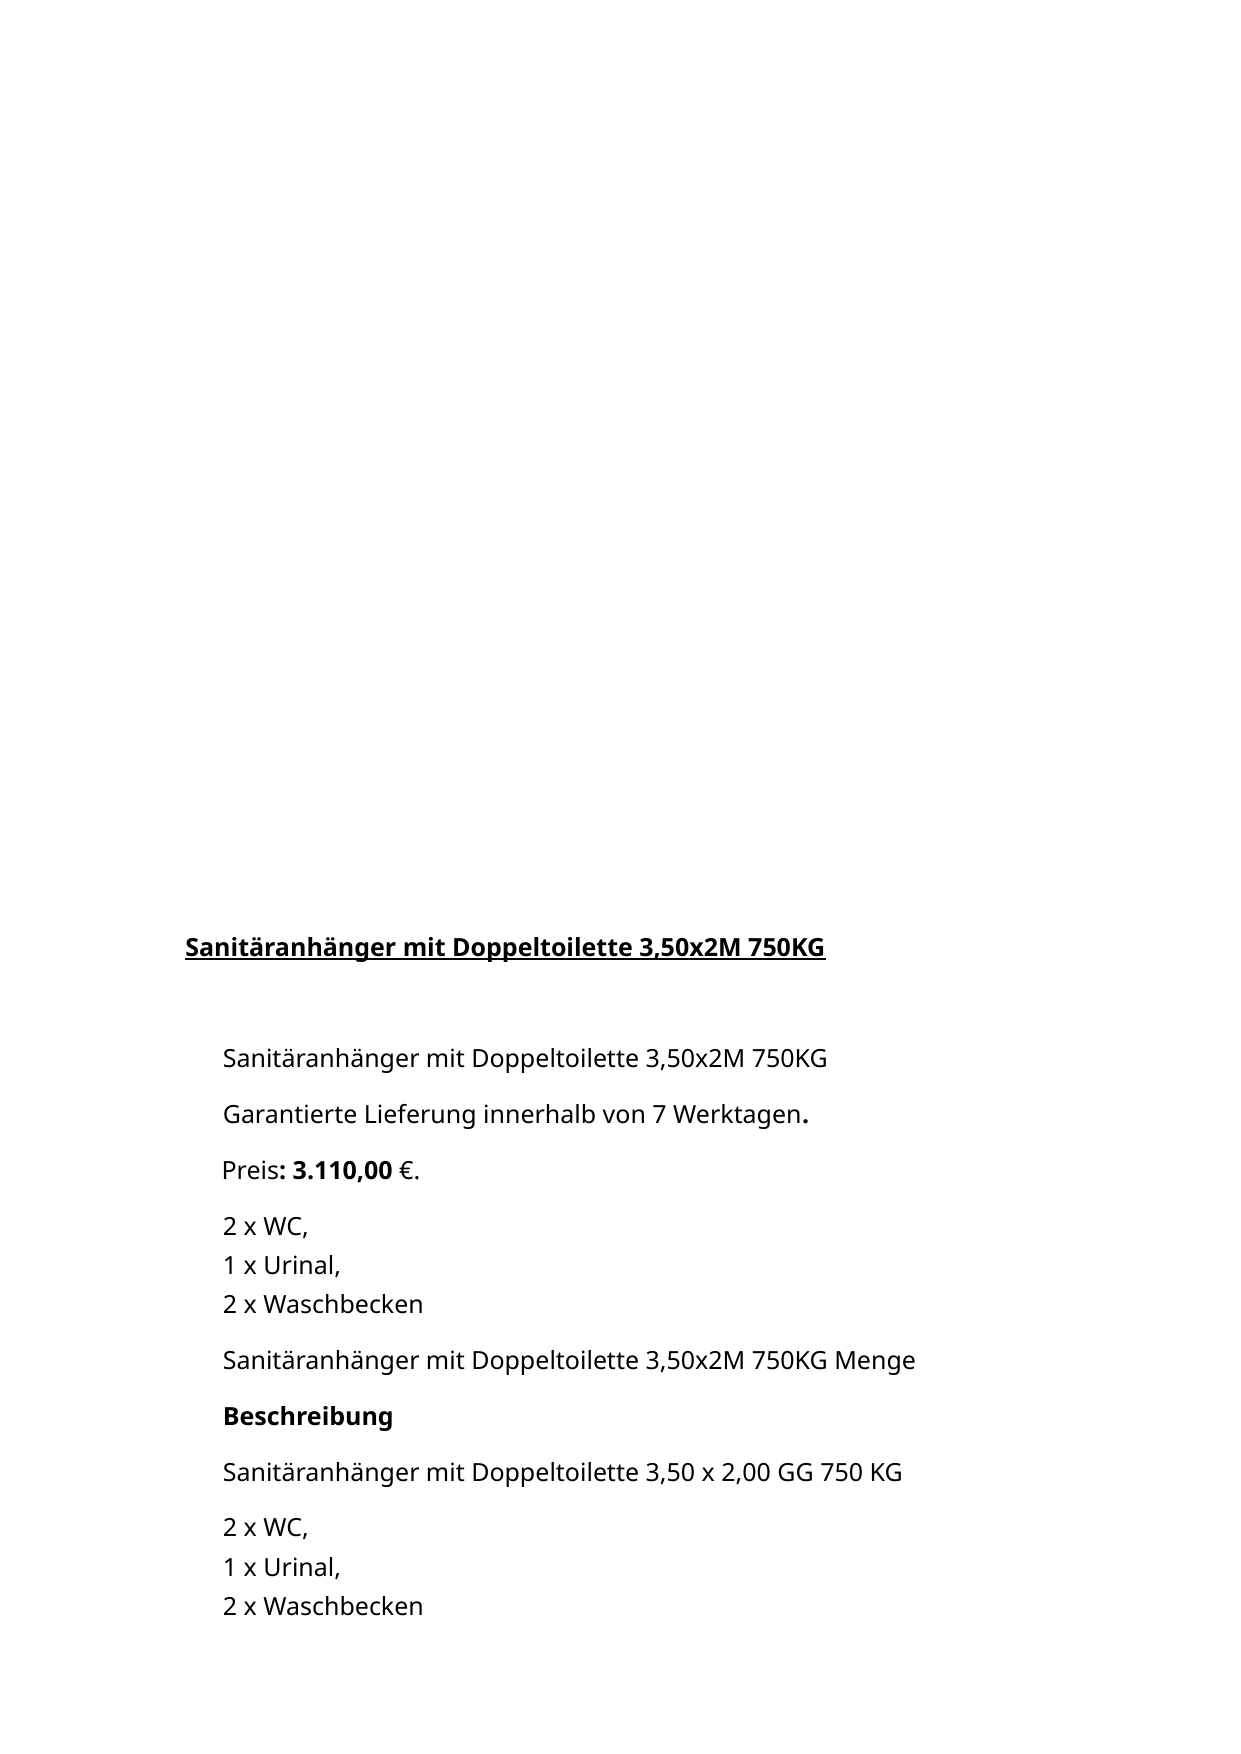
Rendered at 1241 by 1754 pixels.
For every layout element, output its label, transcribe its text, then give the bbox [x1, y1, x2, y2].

text 2 x WC, 1 x Urinal, 2 x Waschbecken [223, 1208, 1093, 1321]
text Sanitäranhänger mit Doppeltoilette 3,50 x 2,00 GG 750 KG [223, 1454, 1093, 1488]
text Sanitäranhänger mit Doppeltoilette 3,50x2M 750KG [148, 929, 1093, 963]
text Preis: 3.110,00 €. [148, 1153, 1093, 1187]
text Garantierte Lieferung innerhalb von 7 Werktagen. [223, 1097, 1093, 1131]
text Sanitäranhänger mit Doppeltoilette 3,50x2M 750KG Menge [223, 1343, 1093, 1377]
text Beschreibung [223, 1398, 1093, 1432]
text Sanitäranhänger mit Doppeltoilette 3,50x2M 750KG [223, 1041, 1093, 1075]
text 2 x WC, 1 x Urinal, 2 x Waschbecken [223, 1510, 1093, 1622]
